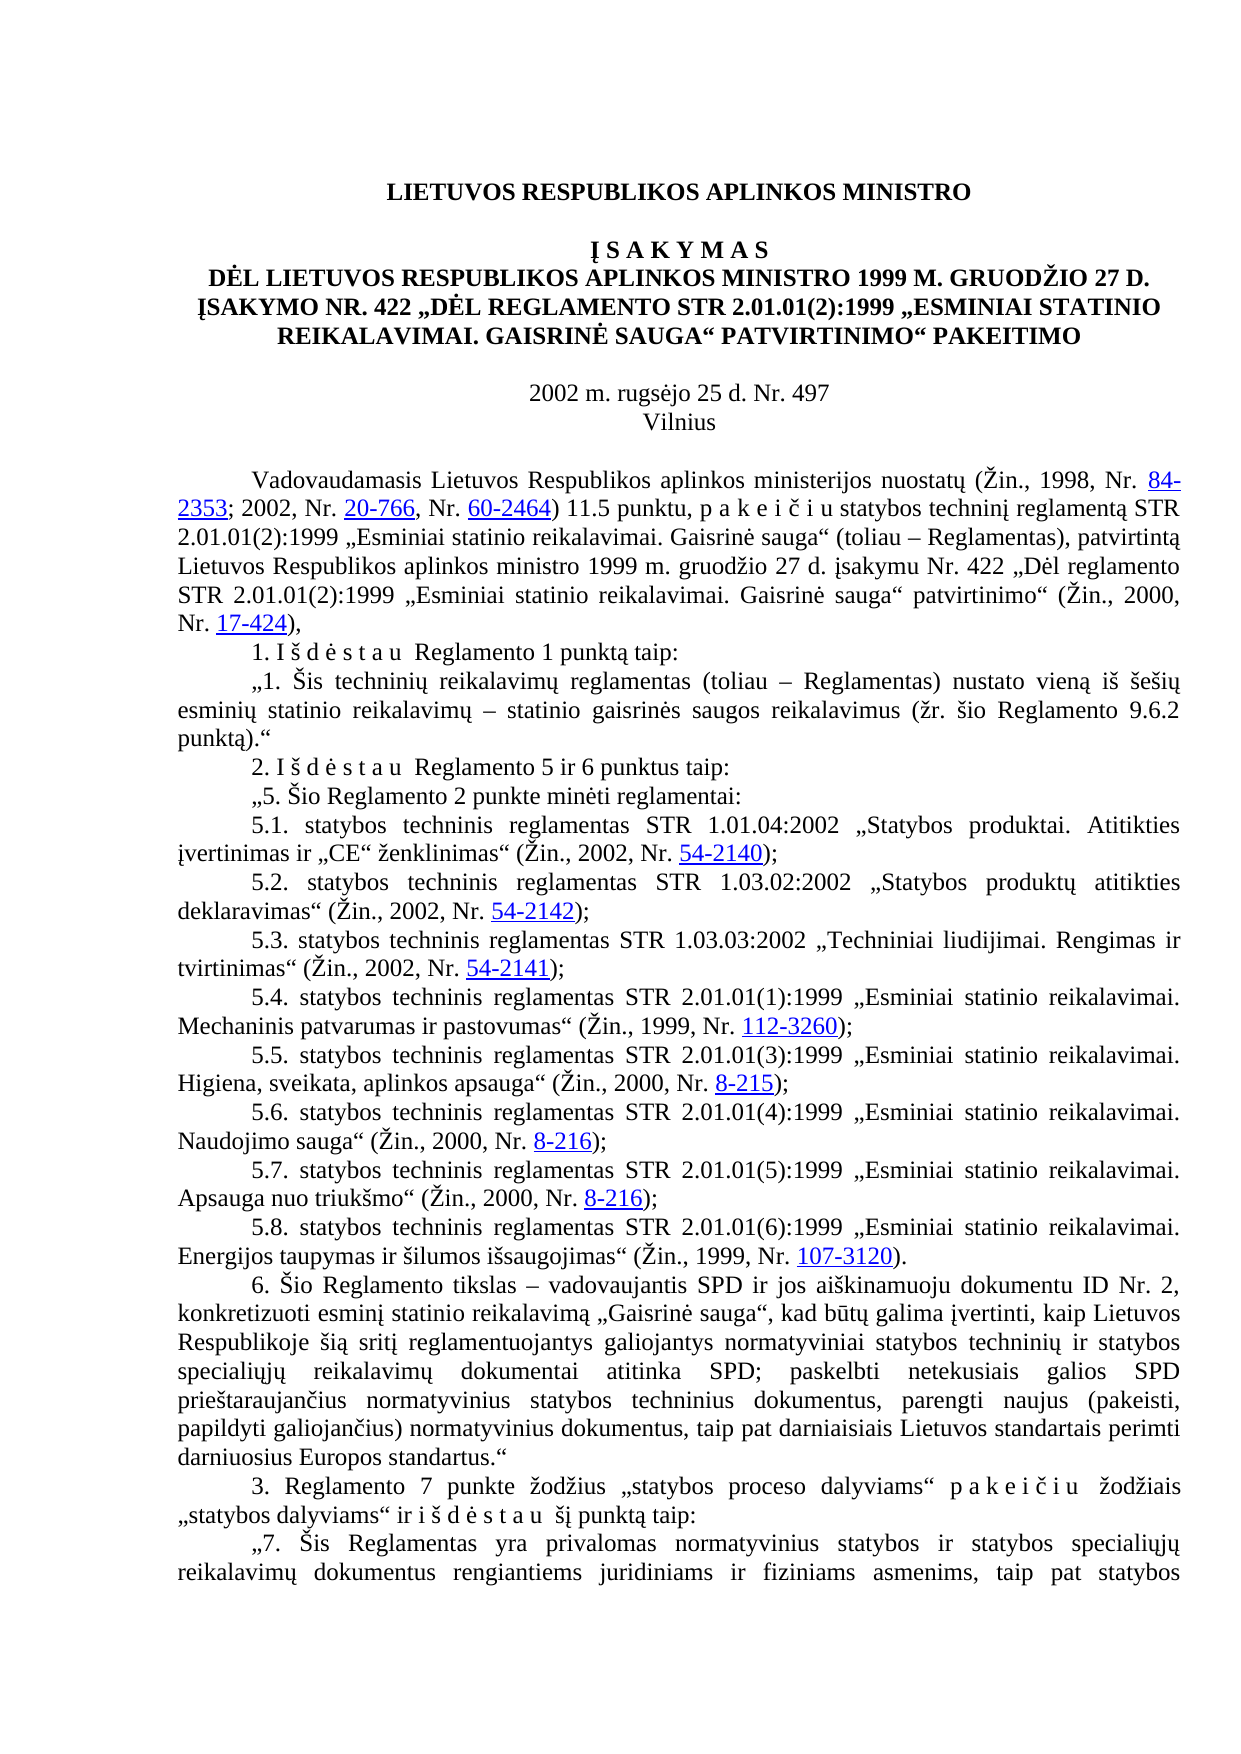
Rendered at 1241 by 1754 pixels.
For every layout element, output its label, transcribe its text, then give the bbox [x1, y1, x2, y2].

text 5.5. statybos techninis reglamentas STR 2.01.01(3):1999 „Esminiai statinio reikalavimai. Higiena, sveikata, aplinkos apsauga“ (Žin., 2000, Nr. 8-215); [177, 1040, 1181, 1097]
text 2. Išdėstau Reglamento 5 ir 6 punktus taip: [177, 752, 1181, 781]
text 5.8. statybos techninis reglamentas STR 2.01.01(6):1999 „Esminiai statinio reikalavimai. Energijos taupymas ir šilumos išsaugojimas“ (Žin., 1999, Nr. 107-3120). [177, 1212, 1181, 1270]
text 5.6. statybos techninis reglamentas STR 2.01.01(4):1999 „Esminiai statinio reikalavimai. Naudojimo sauga“ (Žin., 2000, Nr. 8-216); [177, 1097, 1181, 1155]
text Vadovaudamasis Lietuvos Respublikos aplinkos ministerijos nuostatų (Žin., 1998, Nr. 84-2353; 2002, Nr. 20-766, Nr. 60-2464) 11.5 punktu, p a k e i č i u statybos techninį reglamentą STR 2.01.01(2):1999 „Esminiai statinio reikalavimai. Gaisrinė sauga“ (toliau – Reglamentas), patvirtintą Lietuvos Respublikos aplinkos ministro 1999 m. gruodžio 27 d. įsakymu Nr. 422 „Dėl reglamento STR 2.01.01(2):1999 „Esminiai statinio reikalavimai. Gaisrinė sauga“ patvirtinimo“ (Žin., 2000, Nr. 17-424), [177, 465, 1181, 637]
text DĖL LIETUVOS RESPUBLIKOS APLINKOS MINISTRO 1999 M. GRUODŽIO 27 D. ĮSAKYMO NR. 422 „DĖL REGLAMENTO STR 2.01.01(2):1999 „ESMINIAI STATINIO REIKALAVIMAI. GAISRINĖ SAUGA“ PATVIRTINIMO“ PAKEITIMO [177, 263, 1181, 350]
text 5.7. statybos techninis reglamentas STR 2.01.01(5):1999 „Esminiai statinio reikalavimai. Apsauga nuo triukšmo“ (Žin., 2000, Nr. 8-216); [177, 1155, 1181, 1212]
text „5. Šio Reglamento 2 punkte minėti reglamentai: [177, 781, 1181, 810]
text 5.2. statybos techninis reglamentas STR 1.03.02:2002 „Statybos produktų atitikties deklaravimas“ (Žin., 2002, Nr. 54-2142); [177, 867, 1181, 925]
text Vilnius [177, 407, 1181, 436]
text Į S A K Y M A S [177, 235, 1181, 263]
text 3. Reglamento 7 punkte žodžius „statybos proceso dalyviams“ pakeičiu žodžiais „statybos dalyviams“ ir išdėstau šį punktą taip: [177, 1471, 1181, 1528]
text 5.1. statybos techninis reglamentas STR 1.01.04:2002 „Statybos produktai. Atitikties įvertinimas ir „CE“ ženklinimas“ (Žin., 2002, Nr. 54-2140); [177, 810, 1181, 867]
text 6. Šio Reglamento tikslas – vadovaujantis SPD ir jos aiškinamuoju dokumentu ID Nr. 2, konkretizuoti esminį statinio reikalavimą „Gaisrinė sauga“, kad būtų galima įvertinti, kaip Lietuvos Respublikoje šią sritį reglamentuojantys galiojantys normatyviniai statybos techninių ir statybos specialiųjų reikalavimų dokumentai atitinka SPD; paskelbti netekusiais galios SPD prieštaraujančius normatyvinius statybos techninius dokumentus, parengti naujus (pakeisti, papildyti galiojančius) normatyvinius dokumentus, taip pat darniaisiais Lietuvos standartais perimti darniuosius Europos standartus.“ [177, 1270, 1181, 1471]
text 1. Išdėstau Reglamento 1 punktą taip: [177, 637, 1181, 666]
text LIETUVOS RESPUBLIKOS APLINKOS MINISTRO [177, 177, 1181, 206]
text „1. Šis techninių reikalavimų reglamentas (toliau – Reglamentas) nustato vieną iš šešių esminių statinio reikalavimų – statinio gaisrinės saugos reikalavimus (žr. šio Reglamento 9.6.2 punktą).“ [177, 666, 1181, 752]
text 5.4. statybos techninis reglamentas STR 2.01.01(1):1999 „Esminiai statinio reikalavimai. Mechaninis patvarumas ir pastovumas“ (Žin., 1999, Nr. 112-3260); [177, 982, 1181, 1040]
text 5.3. statybos techninis reglamentas STR 1.03.03:2002 „Techniniai liudijimai. Rengimas ir tvirtinimas“ (Žin., 2002, Nr. 54-2141); [177, 925, 1181, 982]
text „7. Šis Reglamentas yra privalomas normatyvinius statybos ir statybos specialiųjų reikalavimų dokumentus rengiantiems juridiniams ir fiziniams asmenims, taip pat statybos [177, 1528, 1181, 1586]
text 2002 m. rugsėjo 25 d. Nr. 497 [177, 378, 1181, 407]
